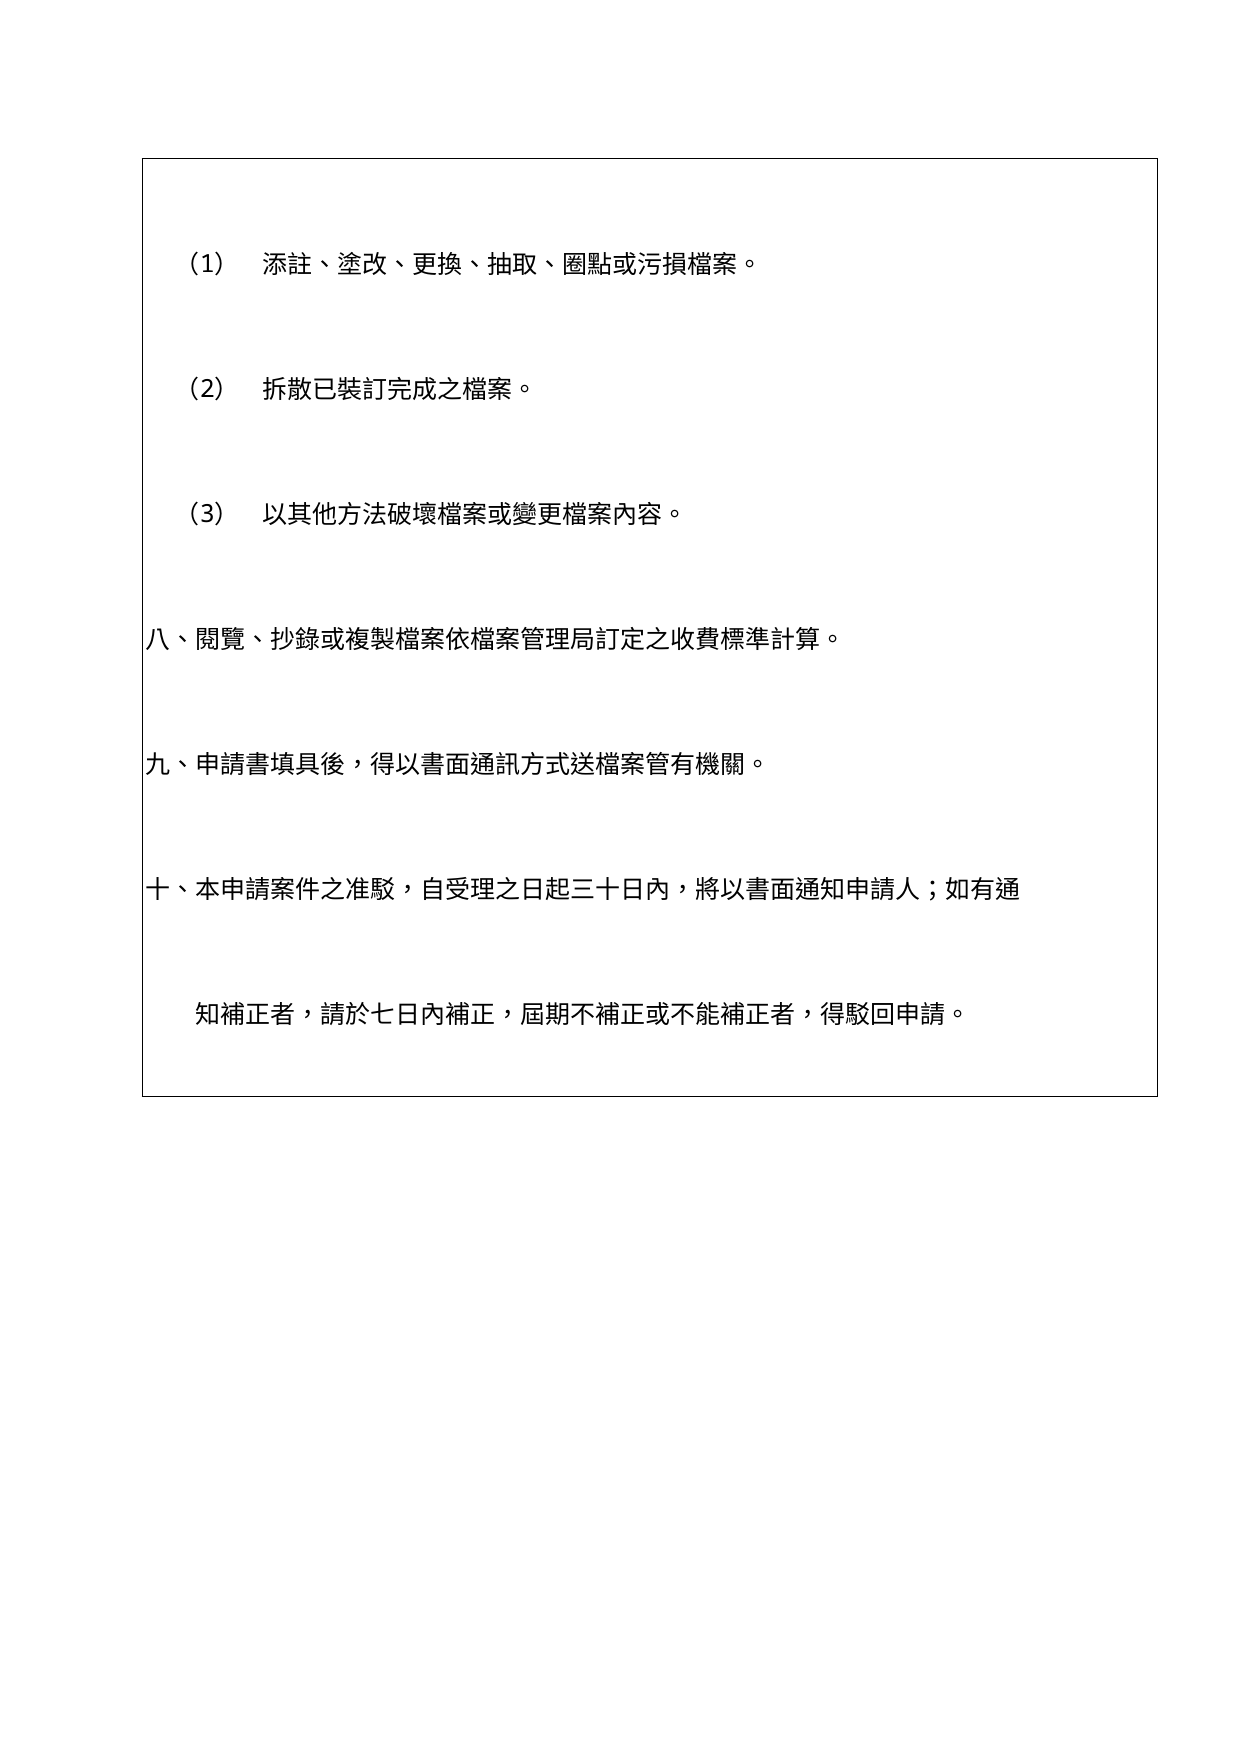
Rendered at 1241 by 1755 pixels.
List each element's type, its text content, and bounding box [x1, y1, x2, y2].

table_header 填 寫 須 知 一、※標記者，請填具完整。 二、身分證明文件字號請填列身分證字號或護照號碼。 三、代理人如係意定代理者，請檢具委任書；如係法定代理者，請檢具相關證 明文件影本。申請案件屬個人隱私資料者，請檢具身分關係證明文件。 四、法人、團體、事務所或營業所請附登記證影本。 五、申請機關檔案有檔案法第18條所定情形之一者，機關得予駁回。 六、閱覽、抄錄或複製檔案，應於各機關檔案閱覽規則所定時間及場所為之。 七、閱覽、抄錄或複製檔案，應遵守檔案應用有關規定，並不得有下列行為： 添註、塗改、更換、抽取、圈點或污損檔案。 拆散已裝訂完成之檔案。 以其他方法破壞檔案或變更檔案內容。 八、閱覽、抄錄或複製檔案依檔案管理局訂定之收費標準計算。 九、申請書填具後，得以書面通訊方式送檔案管有機關。 十、本申請案件之准駁，自受理之日起三十日內，將以書面通知申請人；如有通 知補正者，請於七日內補正，屆期不補正或不能補正者，得駁回申請。 [143, 159, 1157, 1096]
